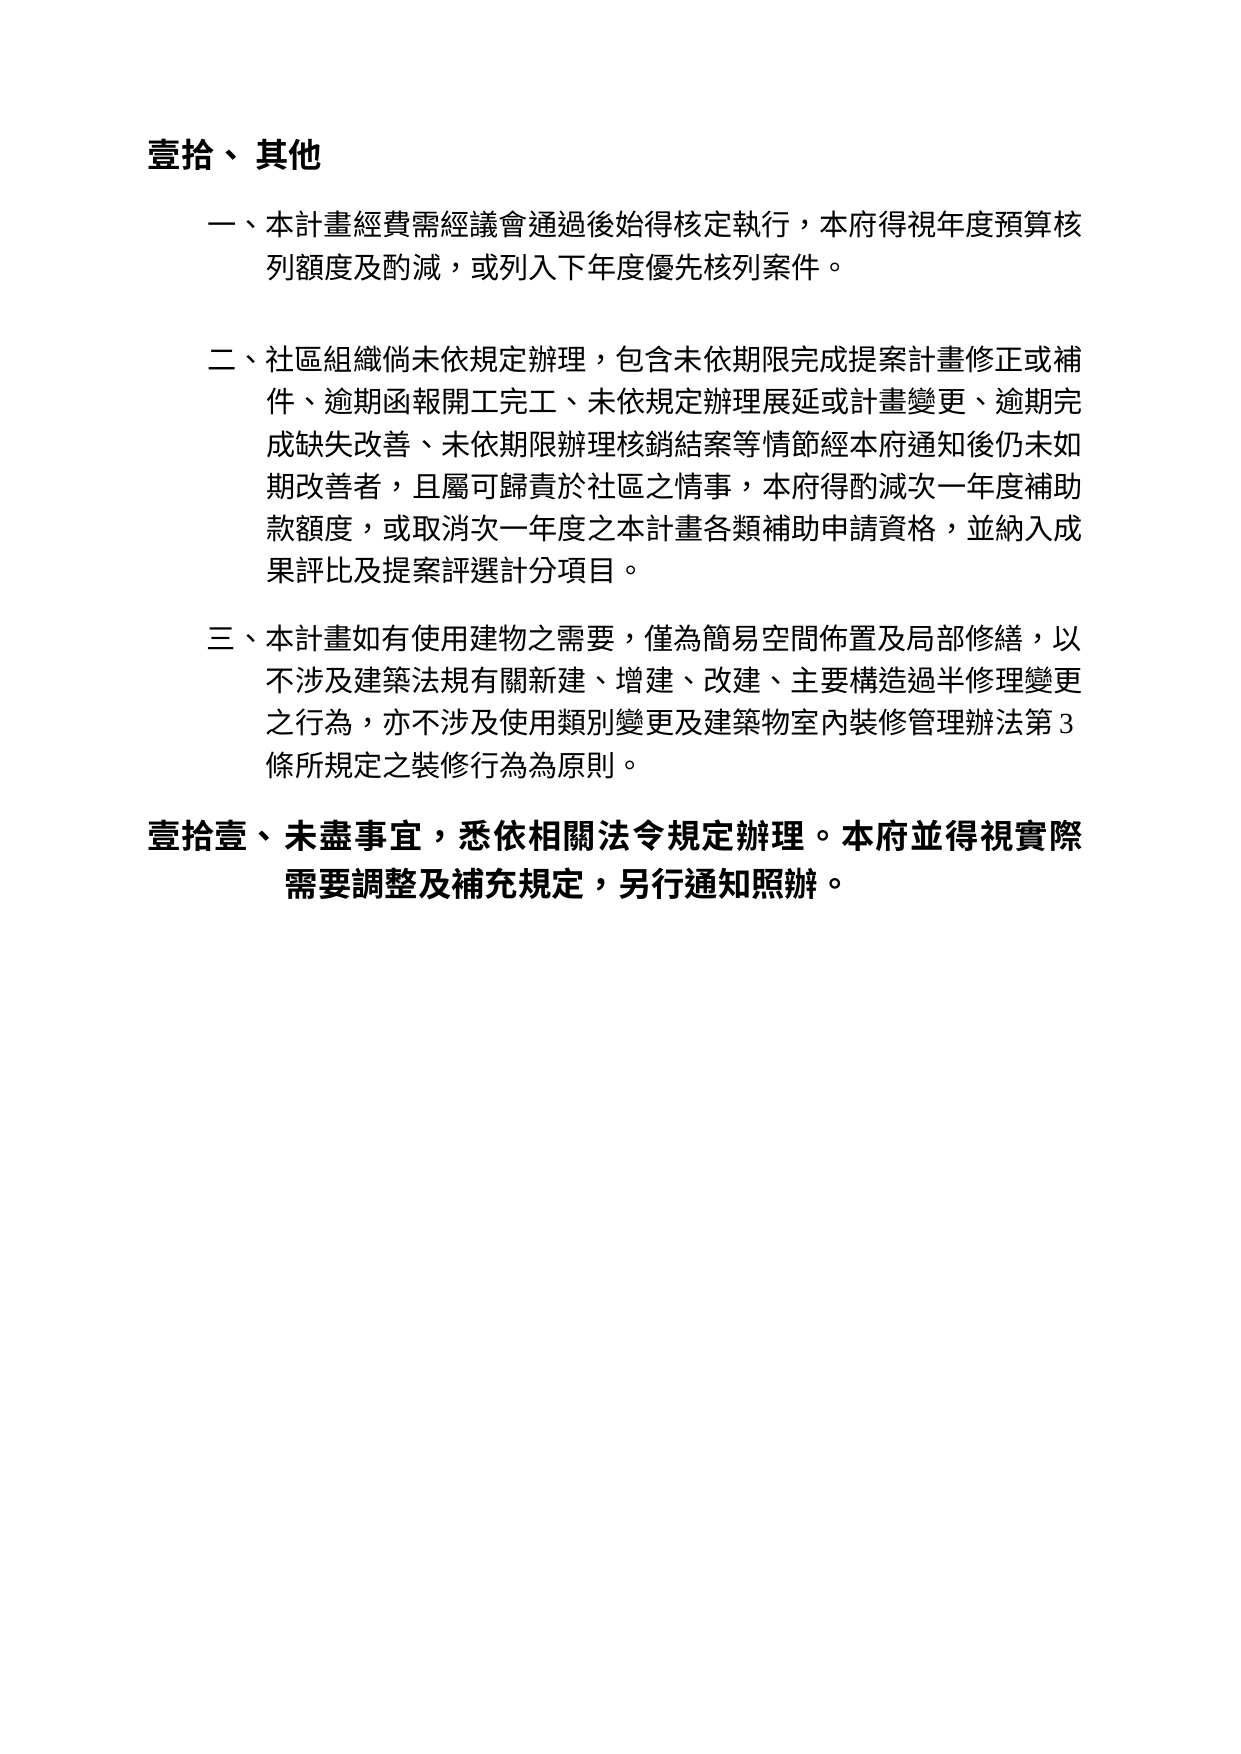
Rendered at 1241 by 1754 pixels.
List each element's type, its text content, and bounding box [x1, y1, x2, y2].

table_cell 其他 一、本計畫經費需經議會通過後始得核定執行，本府得視年度預算核列額度及酌減，或列入下年度優先核列案件。 二、社區組織倘未依規定辦理，包含未依期限完成提案計畫修正或補件、逾期函報開工完工、未依規定辦理展延或計畫變更、逾期完成缺失改善、未依期限辦理核銷結案等情節經本府通知後仍未如期改善者，且屬可歸責於社區之情事，本府得酌減次一年度補助款額度，或取消次一年度之本計畫各類補助申請資格，並納入成果評比及提案評選計分項目。 三、本計畫如有使用建物之需要，僅為簡易空間佈置及局部修繕，以不涉及建築法規有關新建、增建、改建、主要構造過半修理變更之行為，亦不涉及使用類別變更及建築物室內裝修管理辦法第3條所規定之裝修行為為原則。 未盡事宜，悉依相關法令規定辦理。本府並得視實際需要調整及補充規定，另行通知照辦。 [136, 104, 1095, 906]
